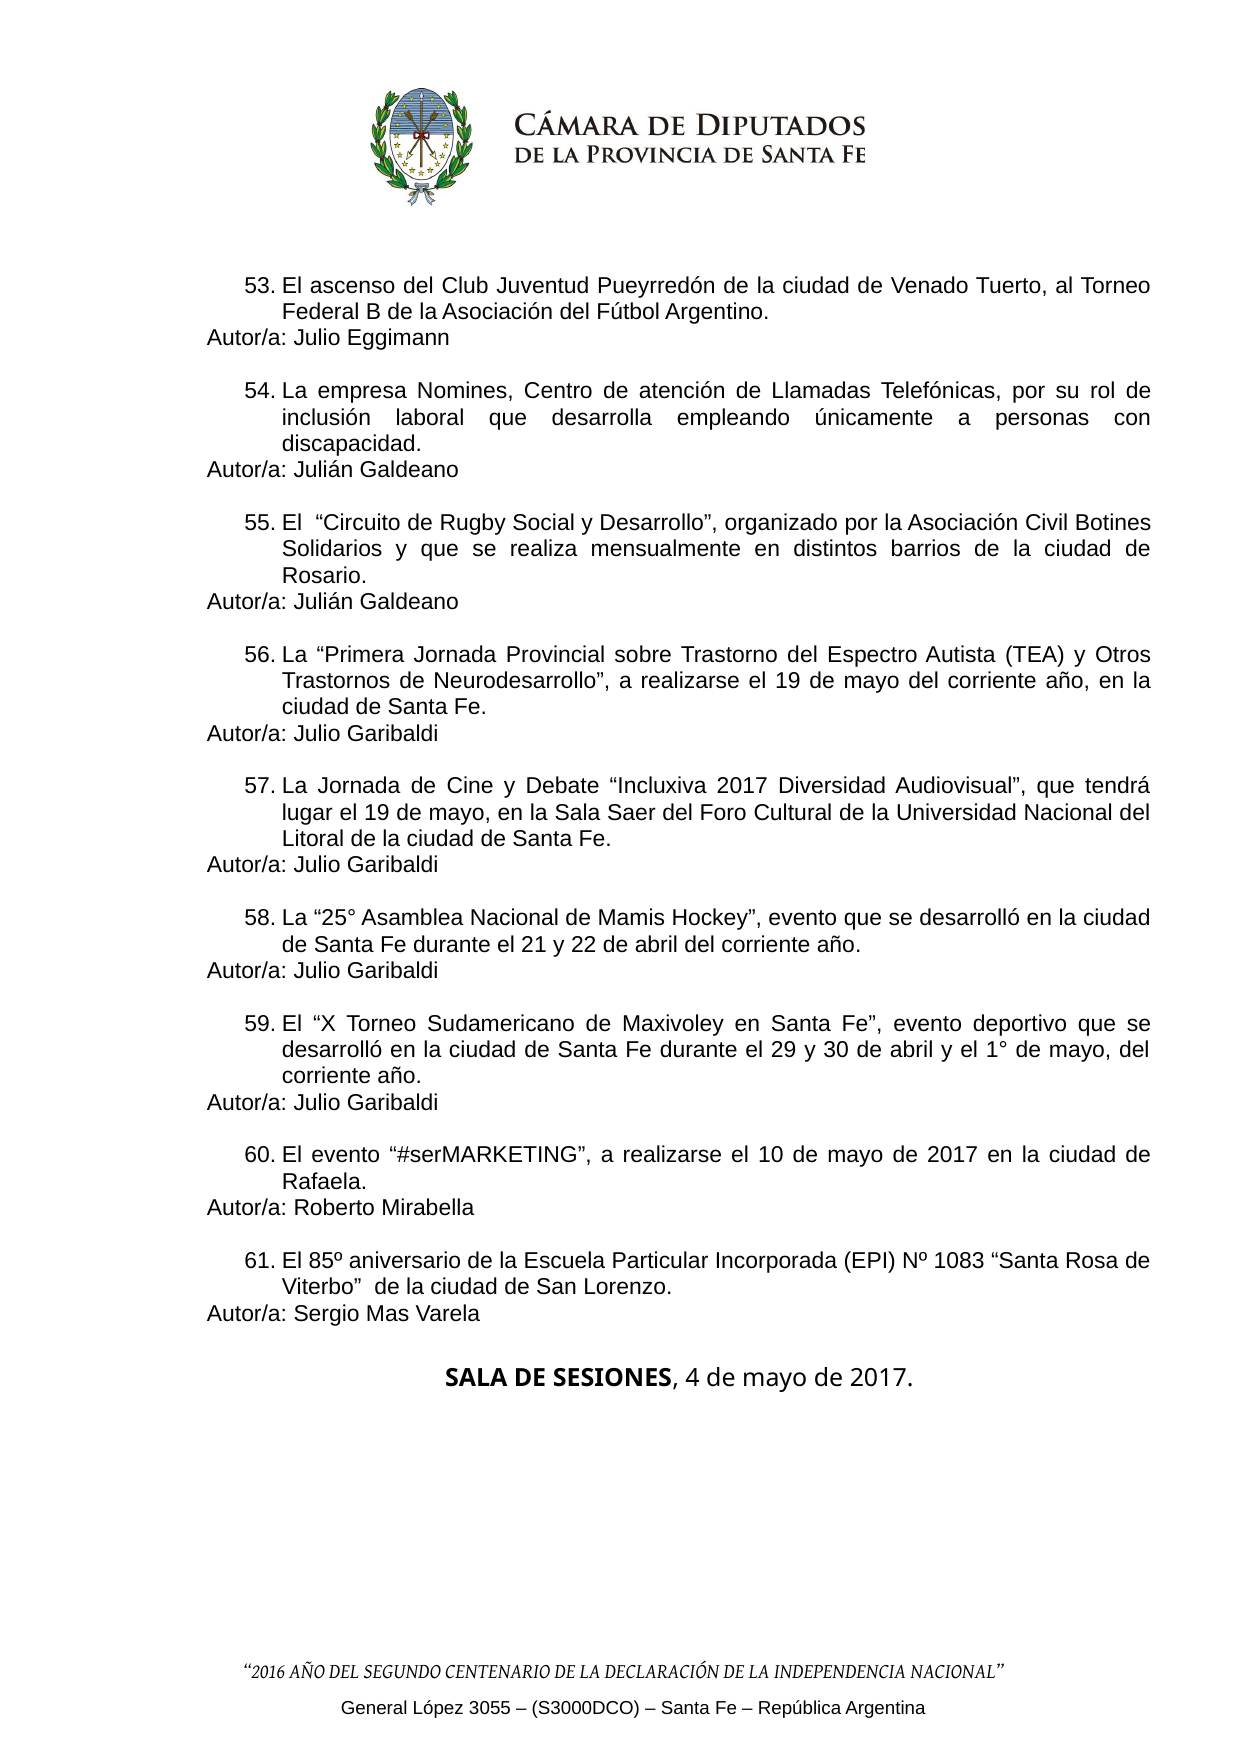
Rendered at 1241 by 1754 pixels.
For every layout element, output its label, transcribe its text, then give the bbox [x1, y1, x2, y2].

list La “Primera Jornada Provincial sobre Trastorno del Espectro Autista (TEA) y Otros Trastornos de Neurodesarrollo”, a realizarse el 19 de mayo del corriente año, en la ciudad de Santa Fe. [244, 641, 1152, 720]
text Autor/a: Roberto Mirabella [207, 1194, 1152, 1220]
text Autor/a: Julián Galdeano [207, 456, 1152, 482]
picture [370, 88, 866, 210]
list La empresa Nomines, Centro de atención de Llamadas Telefónicas, por su rol de inclusión laboral que desarrolla empleando únicamente a personas con discapacidad. [244, 377, 1152, 456]
text Autor/a: Sergio Mas Varela [207, 1299, 1152, 1326]
list La Jornada de Cine y Debate “Incluxiva 2017 Diversidad Audiovisual”, que tendrá lugar el 19 de mayo, en la Sala Saer del Foro Cultural de la Universidad Nacional del Litoral de la ciudad de Santa Fe. [244, 772, 1152, 851]
text Autor/a: Julio Eggimann [207, 324, 1152, 351]
list El 85º aniversario de la Escuela Particular Incorporada (EPI) Nº 1083 “Santa Rosa de Viterbo” de la ciudad de San Lorenzo. [244, 1247, 1152, 1299]
list El ascenso del Club Juventud Pueyrredón de la ciudad de Venado Tuerto, al Torneo Federal B de la Asociación del Fútbol Argentino. [244, 272, 1152, 324]
text Autor/a: Julio Garibaldi [207, 720, 1152, 746]
list La “25° Asamblea Nacional de Mamis Hockey”, evento que se desarrolló en la ciudad de Santa Fe durante el 21 y 22 de abril del corriente año. [244, 904, 1152, 957]
list El “Circuito de Rugby Social y Desarrollo”, organizado por la Asociación Civil Botines Solidarios y que se realiza mensualmente en distintos barrios de la ciudad de Rosario. [244, 509, 1152, 588]
text Autor/a: Julián Galdeano [207, 588, 1152, 614]
text Autor/a: Julio Garibaldi [207, 851, 1152, 878]
text Autor/a: Julio Garibaldi [207, 957, 1152, 983]
list El “X Torneo Sudamericano de Maxivoley en Santa Fe”, evento deportivo que se desarrolló en la ciudad de Santa Fe durante el 29 y 30 de abril y el 1° de mayo, del corriente año. [244, 1009, 1152, 1089]
text SALA DE SESIONES, 4 de mayo de 2017. [207, 1360, 1152, 1394]
text Autor/a: Julio Garibaldi [207, 1089, 1152, 1115]
list El evento “#serMARKETING”, a realizarse el 10 de mayo de 2017 en la ciudad de Rafaela. [244, 1141, 1152, 1194]
